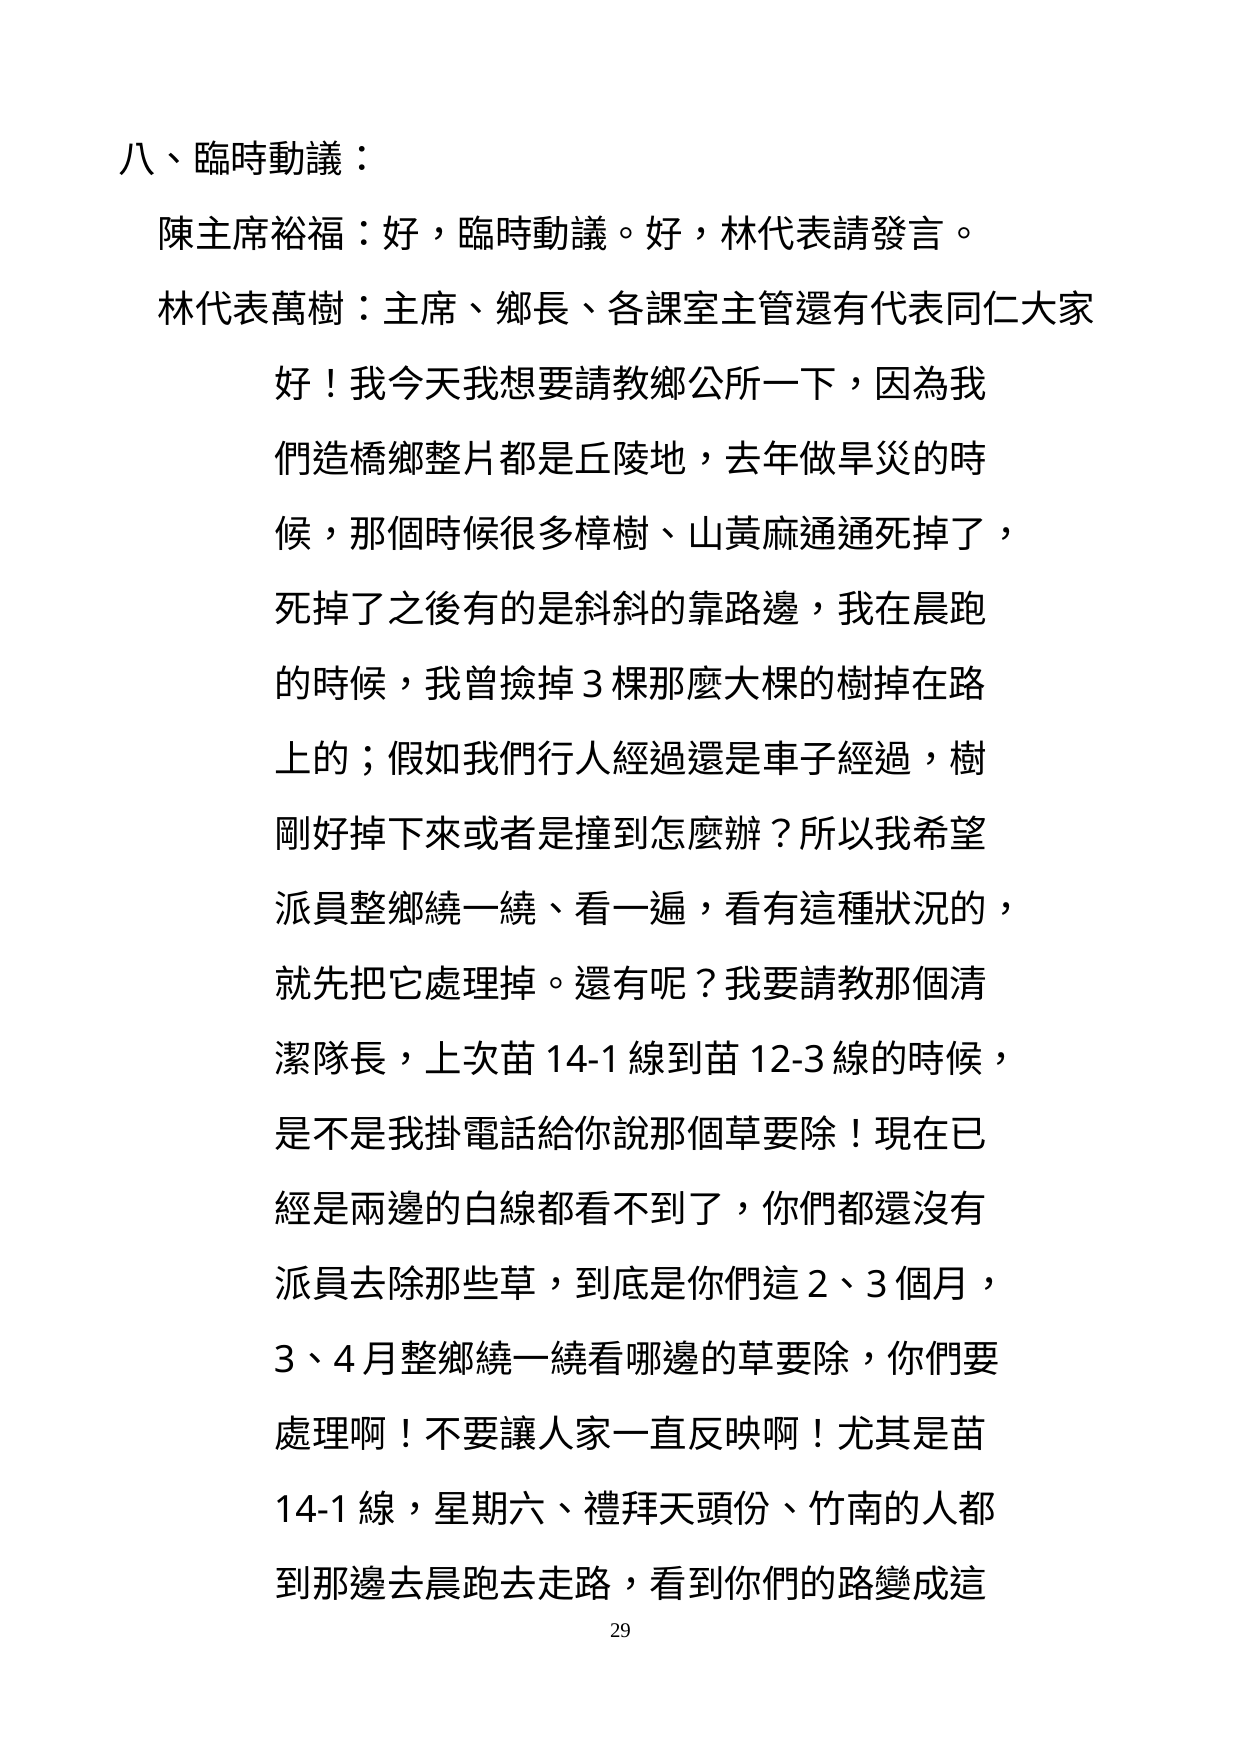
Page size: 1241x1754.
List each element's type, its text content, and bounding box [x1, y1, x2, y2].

text 派員整鄉繞一繞、看一遍，看有這種狀況的， [118, 868, 1131, 943]
text 候，那個時候很多樟樹、山黃麻通通死掉了， [118, 493, 1131, 568]
text 陳主席裕福：好，臨時動議。好，林代表請發言。 [118, 193, 1131, 268]
text 上的；假如我們行人經過還是車子經過，樹 [118, 718, 1131, 793]
text 14-1線，星期六、禮拜天頭份、竹南的人都 [118, 1468, 1131, 1543]
text 處理啊！不要讓人家一直反映啊！尤其是苗 [118, 1393, 1131, 1468]
text 好！我今天我想要請教鄉公所一下，因為我 [118, 343, 1131, 418]
text 是不是我掛電話給你說那個草要除！現在已 [118, 1093, 1131, 1168]
text 就先把它處理掉。還有呢？我要請教那個清 [118, 943, 1131, 1018]
text 的時候，我曾撿掉3棵那麼大棵的樹掉在路 [118, 643, 1131, 718]
text 經是兩邊的白線都看不到了，你們都還沒有 [118, 1168, 1131, 1243]
text 們造橋鄉整片都是丘陵地，去年做旱災的時 [118, 418, 1131, 493]
text 八、臨時動議： [118, 118, 1131, 193]
text 3、4月整鄉繞一繞看哪邊的草要除，你們要 [118, 1318, 1131, 1393]
text 死掉了之後有的是斜斜的靠路邊，我在晨跑 [118, 568, 1131, 643]
text 剛好掉下來或者是撞到怎麼辦？所以我希望 [118, 793, 1131, 868]
text 潔隊長，上次苗14-1線到苗12-3線的時候， [118, 1018, 1131, 1093]
text 林代表萬樹：主席、鄉長、各課室主管還有代表同仁大家 [118, 268, 1131, 343]
text 到那邊去晨跑去走路，看到你們的路變成這 [118, 1543, 1131, 1618]
text 派員去除那些草，到底是你們這2、3個月， [118, 1243, 1131, 1318]
